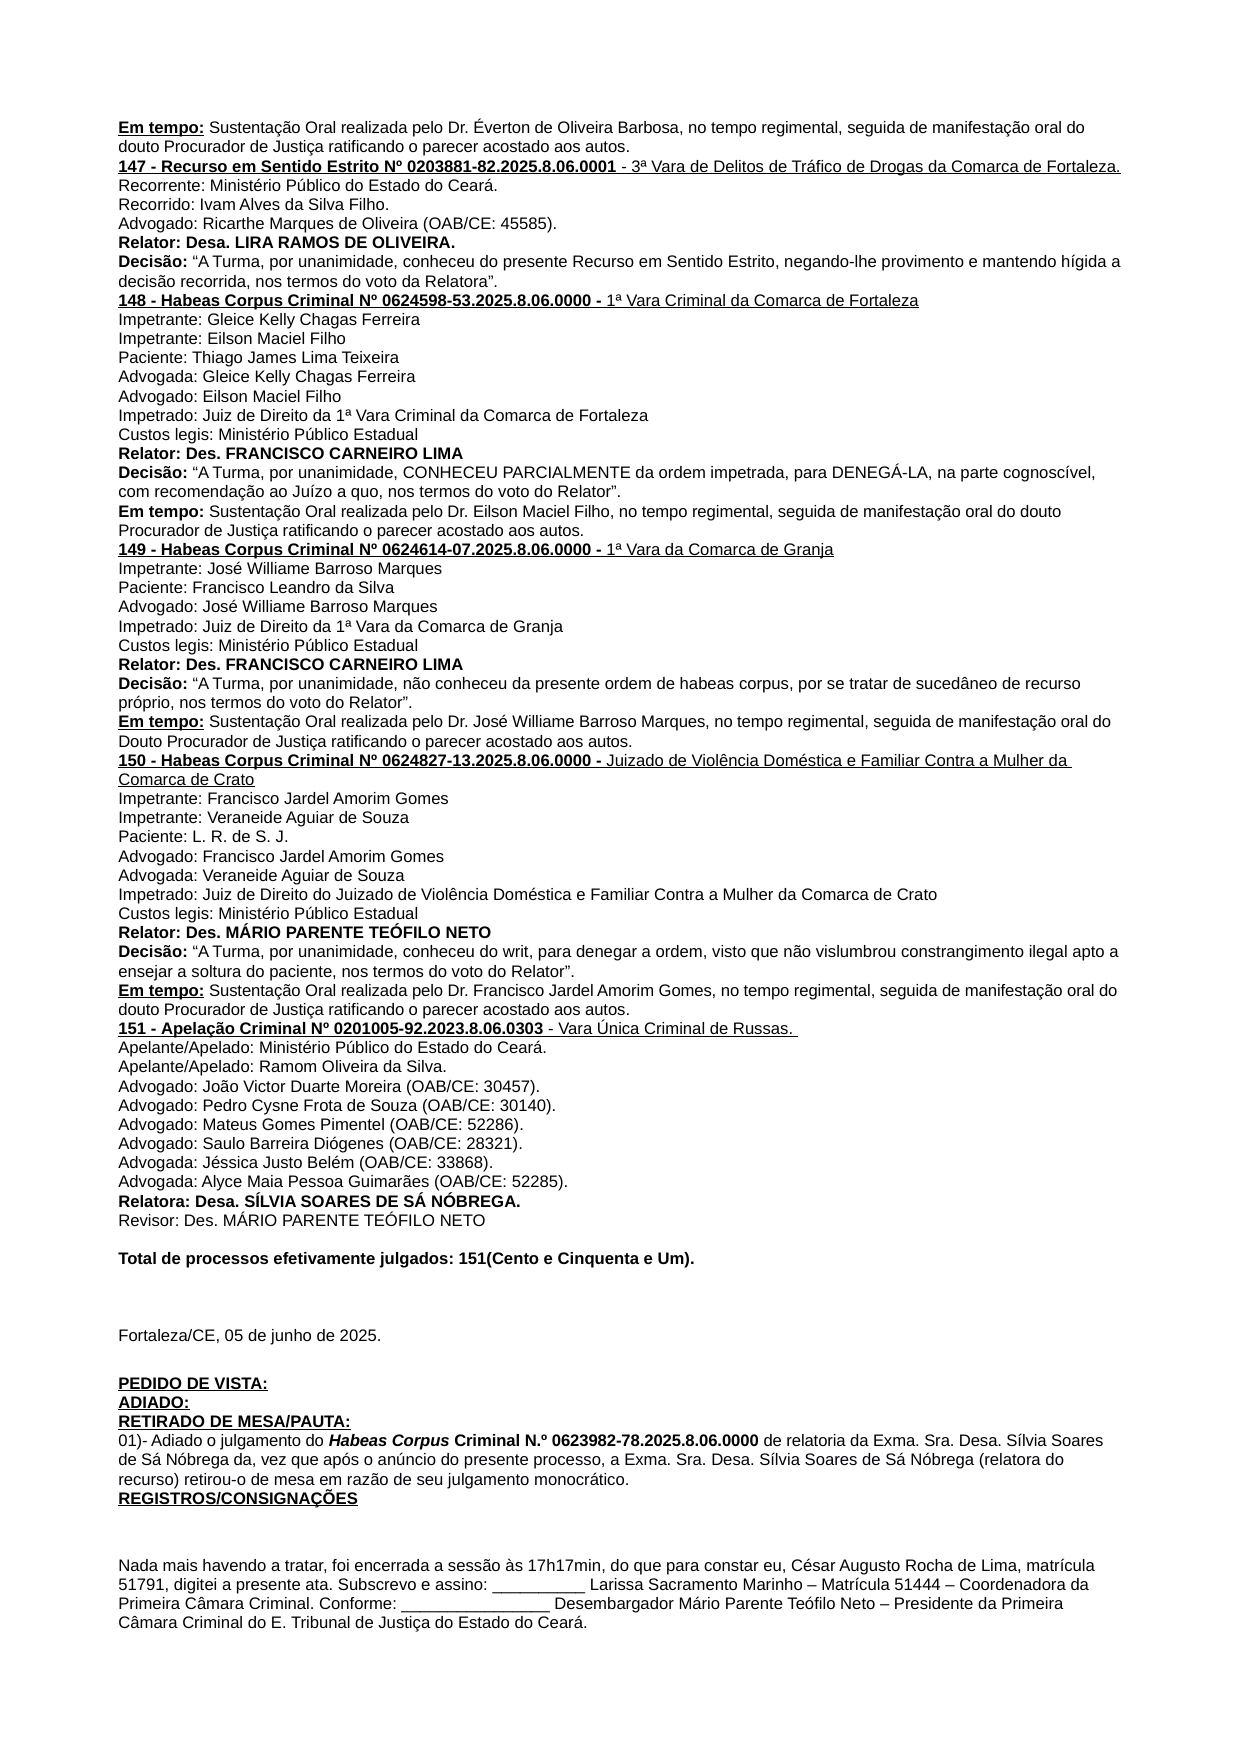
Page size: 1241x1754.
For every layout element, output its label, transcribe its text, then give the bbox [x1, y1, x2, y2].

text Advogada: Jéssica Justo Belém (OAB/CE: 33868). [118, 1153, 1122, 1172]
text Impetrante: José Williame Barroso Marques [118, 559, 1122, 578]
text Impetrante: Eilson Maciel Filho [118, 329, 1122, 348]
text Relatora: Desa. SÍLVIA SOARES DE SÁ NÓBREGA. [118, 1191, 1122, 1211]
text Custos legis: Ministério Público Estadual [118, 425, 1122, 444]
text 151 - Apelação Criminal Nº 0201005-92.2023.8.06.0303 - Vara Única Criminal de Russas. [118, 1019, 1122, 1038]
text Custos legis: Ministério Público Estadual [118, 636, 1122, 655]
text Relator: Des. FRANCISCO CARNEIRO LIMA [118, 444, 1122, 463]
text Decisão: “A Turma, por unanimidade, conheceu do writ, para denegar a ordem, visto que não vislumbrou constrangimento ilegal apto a ensejar a soltura do paciente, nos termos do voto do Relator”. [118, 942, 1122, 981]
text Decisão: “A Turma, por unanimidade, conheceu do presente Recurso em Sentido Estrito, negando-lhe provimento e mantendo hígida a decisão recorrida, nos termos do voto da Relatora”. [118, 252, 1122, 291]
text Advogado: Pedro Cysne Frota de Souza (OAB/CE: 30140). [118, 1096, 1122, 1115]
text Total de processos efetivamente julgados: 151(Cento e Cinquenta e Um). [118, 1249, 1122, 1268]
text Em tempo: Sustentação Oral realizada pelo Dr. Francisco Jardel Amorim Gomes, no tempo regimental, seguida de manifestação oral do douto Procurador de Justiça ratificando o parecer acostado aos autos. [118, 981, 1122, 1019]
text Impetrado: Juiz de Direito da 1ª Vara Criminal da Comarca de Fortaleza [118, 406, 1122, 425]
text Decisão: “A Turma, por unanimidade, CONHECEU PARCIALMENTE da ordem impetrada, para DENEGÁ-LA, na parte cognoscível, com recomendação ao Juízo a quo, nos termos do voto do Relator”. [118, 463, 1122, 501]
text Advogada: Veraneide Aguiar de Souza [118, 866, 1122, 885]
text Impetrante: Francisco Jardel Amorim Gomes [118, 789, 1122, 808]
text Advogado: José Williame Barroso Marques [118, 597, 1122, 616]
text RETIRADO DE MESA/PAUTA: [118, 1412, 1122, 1431]
text Advogado: Ricarthe Marques de Oliveira (OAB/CE: 45585). [118, 214, 1122, 233]
text Advogado: João Victor Duarte Moreira (OAB/CE: 30457). [118, 1076, 1122, 1096]
text Advogado: Mateus Gomes Pimentel (OAB/CE: 52286). [118, 1115, 1122, 1134]
text Impetrante: Veraneide Aguiar de Souza [118, 808, 1122, 827]
text Advogada: Gleice Kelly Chagas Ferreira [118, 367, 1122, 386]
text Em tempo: Sustentação Oral realizada pelo Dr. Eilson Maciel Filho, no tempo regimental, seguida de manifestação oral do douto Procurador de Justiça ratificando o parecer acostado aos autos. [118, 501, 1122, 540]
text PEDIDO DE VISTA: [118, 1373, 1122, 1393]
text Em tempo: Sustentação Oral realizada pelo Dr. Éverton de Oliveira Barbosa, no tempo regimental, seguida de manifestação oral do douto Procurador de Justiça ratificando o parecer acostado aos autos. [118, 118, 1122, 156]
text Nada mais havendo a tratar, foi encerrada a sessão às 17h17min, do que para constar eu, César Augusto Rocha de Lima, matrícula 51791, digitei a presente ata. Subscrevo e assino: __________ Larissa Sacramento Marinho – Matrícula 51444 – Coordenadora da Primeira Câmara Criminal. Conforme: ________________ Desembargador Mário Parente Teófilo Neto – Presidente da Primeira Câmara Criminal do E. Tribunal de Justiça do Estado do Ceará. [118, 1556, 1122, 1632]
text Apelante/Apelado: Ramom Oliveira da Silva. [118, 1057, 1122, 1076]
text Apelante/Apelado: Ministério Público do Estado do Ceará. [118, 1038, 1122, 1057]
text Fortaleza/CE, 05 de junho de 2025. [118, 1326, 1122, 1345]
text Relator: Des. MÁRIO PARENTE TEÓFILO NETO [118, 923, 1122, 942]
text Paciente: L. R. de S. J. [118, 827, 1122, 846]
text 147 - Recurso em Sentido Estrito Nº 0203881-82.2025.8.06.0001 - 3ª Vara de Delitos de Tráfico de Drogas da Comarca de Fortaleza. [118, 156, 1122, 176]
text Relator: Des. FRANCISCO CARNEIRO LIMA [118, 655, 1122, 674]
text Custos legis: Ministério Público Estadual [118, 904, 1122, 923]
text Decisão: “A Turma, por unanimidade, não conheceu da presente ordem de habeas corpus, por se tratar de sucedâneo de recurso próprio, nos termos do voto do Relator”. [118, 674, 1122, 712]
text 149 - Habeas Corpus Criminal Nº 0624614-07.2025.8.06.0000 - 1ª Vara da Comarca de Granja [118, 540, 1122, 559]
text Impetrante: Gleice Kelly Chagas Ferreira [118, 310, 1122, 329]
text Revisor: Des. MÁRIO PARENTE TEÓFILO NETO [118, 1211, 1122, 1230]
text Relator: Desa. LIRA RAMOS DE OLIVEIRA. [118, 233, 1122, 252]
text 01)- Adiado o julgamento do Habeas Corpus Criminal N.º 0623982-78.2025.8.06.0000 de relatoria da Exma. Sra. Desa. Sílvia Soares de Sá Nóbrega da, vez que após o anúncio do presente processo, a Exma. Sra. Desa. Sílvia Soares de Sá Nóbrega (relatora do recurso) retirou-o de mesa em razão de seu julgamento monocrático. [118, 1431, 1122, 1488]
text ADIADO: [118, 1393, 1122, 1412]
text REGISTROS/CONSIGNAÇÕES [118, 1488, 1122, 1508]
text 150 - Habeas Corpus Criminal Nº 0624827-13.2025.8.06.0000 - Juizado de Violência Doméstica e Familiar Contra a Mulher da Comarca de Crato [118, 751, 1122, 789]
text Paciente: Thiago James Lima Teixeira [118, 348, 1122, 367]
text Advogado: Francisco Jardel Amorim Gomes [118, 846, 1122, 866]
text Advogada: Alyce Maia Pessoa Guimarães (OAB/CE: 52285). [118, 1172, 1122, 1191]
text 148 - Habeas Corpus Criminal Nº 0624598-53.2025.8.06.0000 - 1ª Vara Criminal da Comarca de Fortaleza [118, 291, 1122, 310]
text Advogado: Saulo Barreira Diógenes (OAB/CE: 28321). [118, 1134, 1122, 1153]
text Em tempo: Sustentação Oral realizada pelo Dr. José Williame Barroso Marques, no tempo regimental, seguida de manifestação oral do Douto Procurador de Justiça ratificando o parecer acostado aos autos. [118, 712, 1122, 751]
text Impetrado: Juiz de Direito da 1ª Vara da Comarca de Granja [118, 616, 1122, 636]
text Impetrado: Juiz de Direito do Juizado de Violência Doméstica e Familiar Contra a Mulher da Comarca de Crato [118, 885, 1122, 904]
text Recorrente: Ministério Público do Estado do Ceará. [118, 176, 1122, 195]
text Advogado: Eilson Maciel Filho [118, 386, 1122, 406]
text Paciente: Francisco Leandro da Silva [118, 578, 1122, 597]
text Recorrido: Ivam Alves da Silva Filho. [118, 195, 1122, 214]
